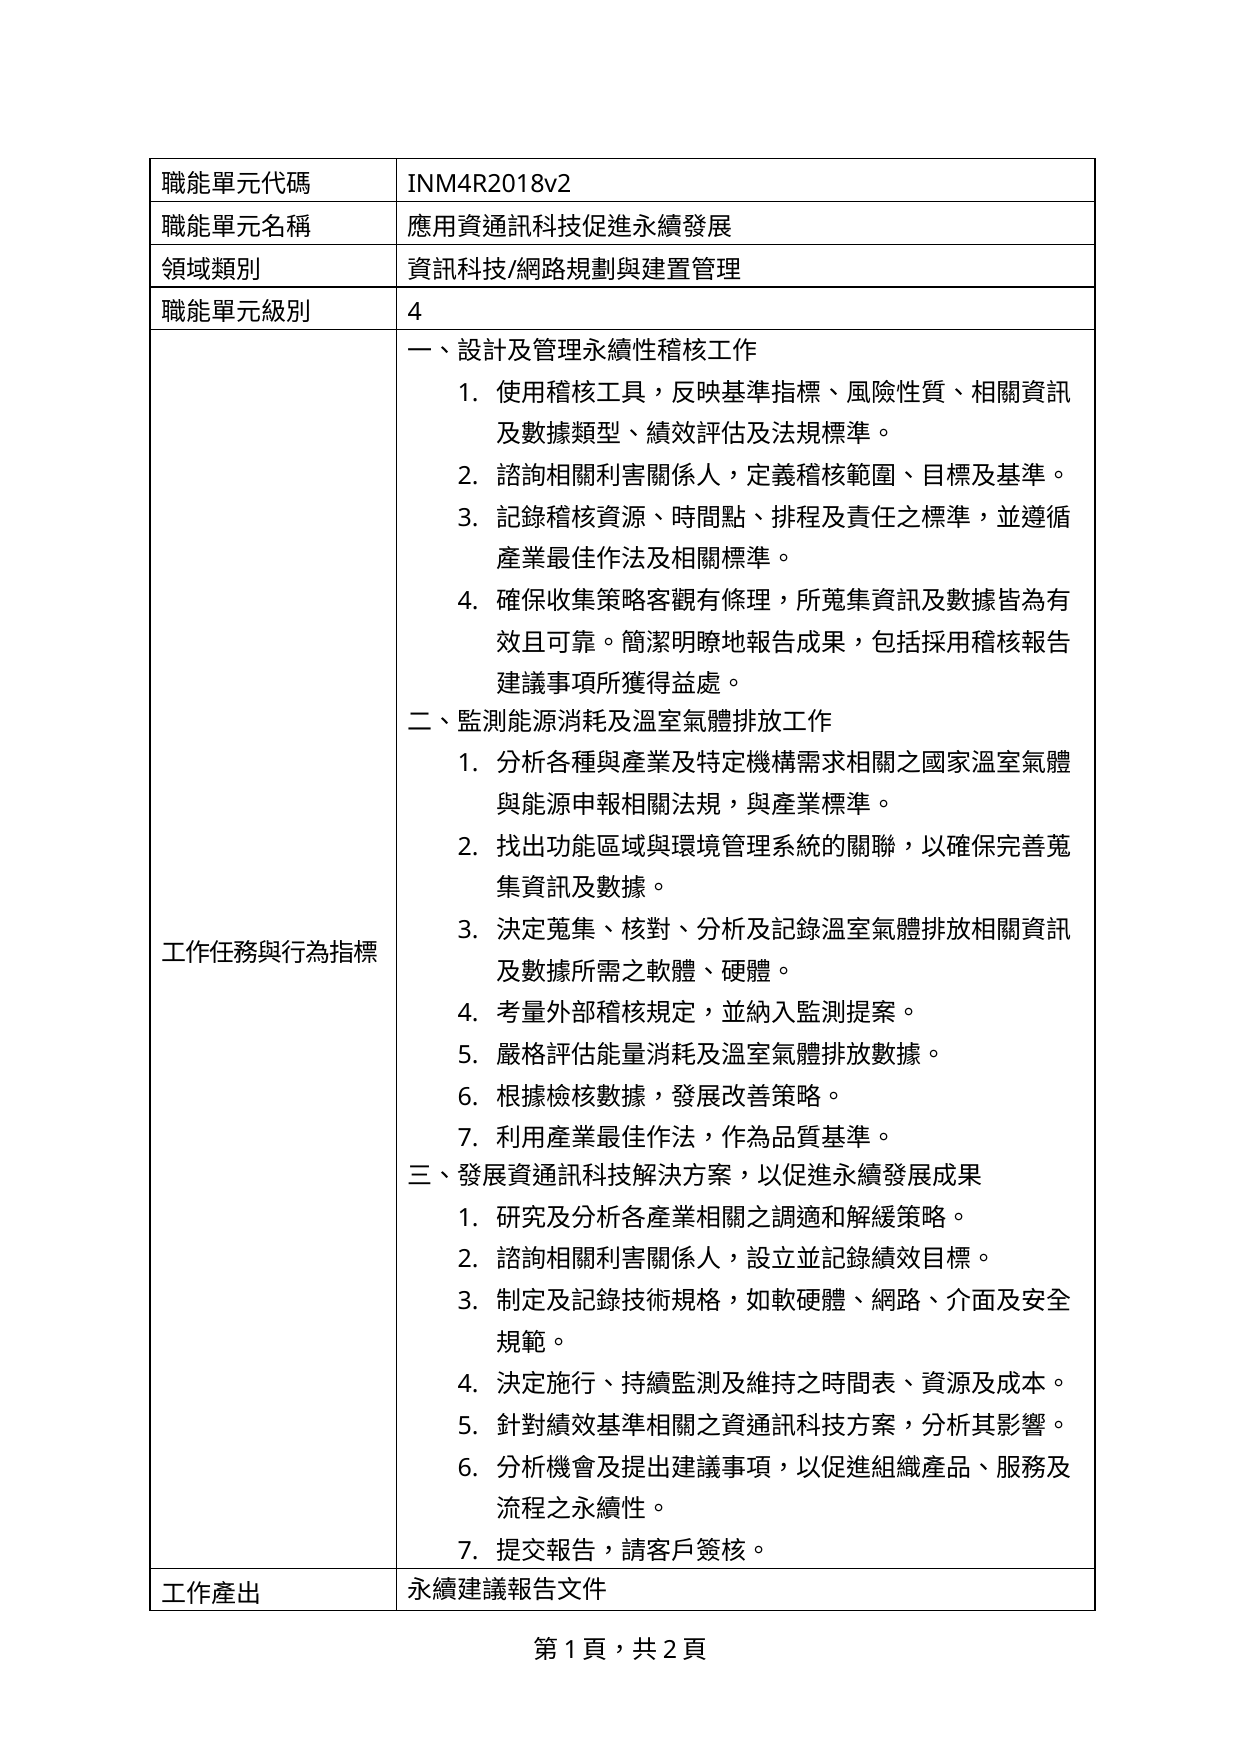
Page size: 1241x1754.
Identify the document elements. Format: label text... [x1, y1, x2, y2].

table_cell 應用資通訊科技促進永續發展 [397, 202, 1094, 244]
table_header 職能單元代碼 [151, 159, 396, 201]
table_cell 職能單元名稱 [151, 202, 396, 244]
table_cell 4 [397, 288, 1094, 329]
table_cell 職能單元級別 [151, 288, 396, 329]
table_cell 設計及管理永續性稽核工作 使用稽核工具，反映基準指標、風險性質、相關資訊及數據類型、績效評估及法規標準。 諮詢相關利害關係人，定義稽核範圍、目標及基準。 記錄稽核資源、時間點、排程及責任之標準，並遵循產業最佳作法及相關標準。 確保收集策略客觀有條理，所蒐集資訊及數據皆為有效且可靠。簡潔明瞭地報告成果，包括採用稽核報告建議事項所獲得益處。 監測能源消耗及溫室氣體排放工作 分析各種與產業及特定機構需求相關之國家溫室氣體與能源申報相關法規，與產業標準。 找出功能區域與環境管理系統的關聯，以確保完善蒐集資訊及數據。 決定蒐集、核對、分析及記錄溫室氣體排放相關資訊及數據所需之軟體、硬體。 考量外部稽核規定，並納入監測提案。 嚴格評估能量消耗及溫室氣體排放數據。 根據檢核數據，發展改善策略。 利用產業最佳作法，作為品質基準。 發展資通訊科技解決方案，以促進永續發展成果 研究及分析各產業相關之調適和解緩策略。 諮詢相關利害關係人，設立並記錄績效目標。 制定及記錄技術規格，如軟硬體、網路、介面及安全規範。 決定施行、持續監測及維持之時間表、資源及成本。 針對績效基準相關之資通訊科技方案，分析其影響。 分析機會及提出建議事項，以促進組織產品、服務及流程之永續性。 提交報告，請客戶簽核。 [397, 330, 1094, 1568]
table_header INM4R2018v2 [397, 159, 1094, 201]
table_cell 工作任務與行為指標 [151, 330, 396, 1568]
table_cell 工作產出 [151, 1569, 396, 1610]
table_cell 永續建議報告文件 [397, 1569, 1094, 1610]
table_cell 領域類別 [151, 245, 396, 286]
table_cell 資訊科技/網路規劃與建置管理 [397, 245, 1094, 286]
